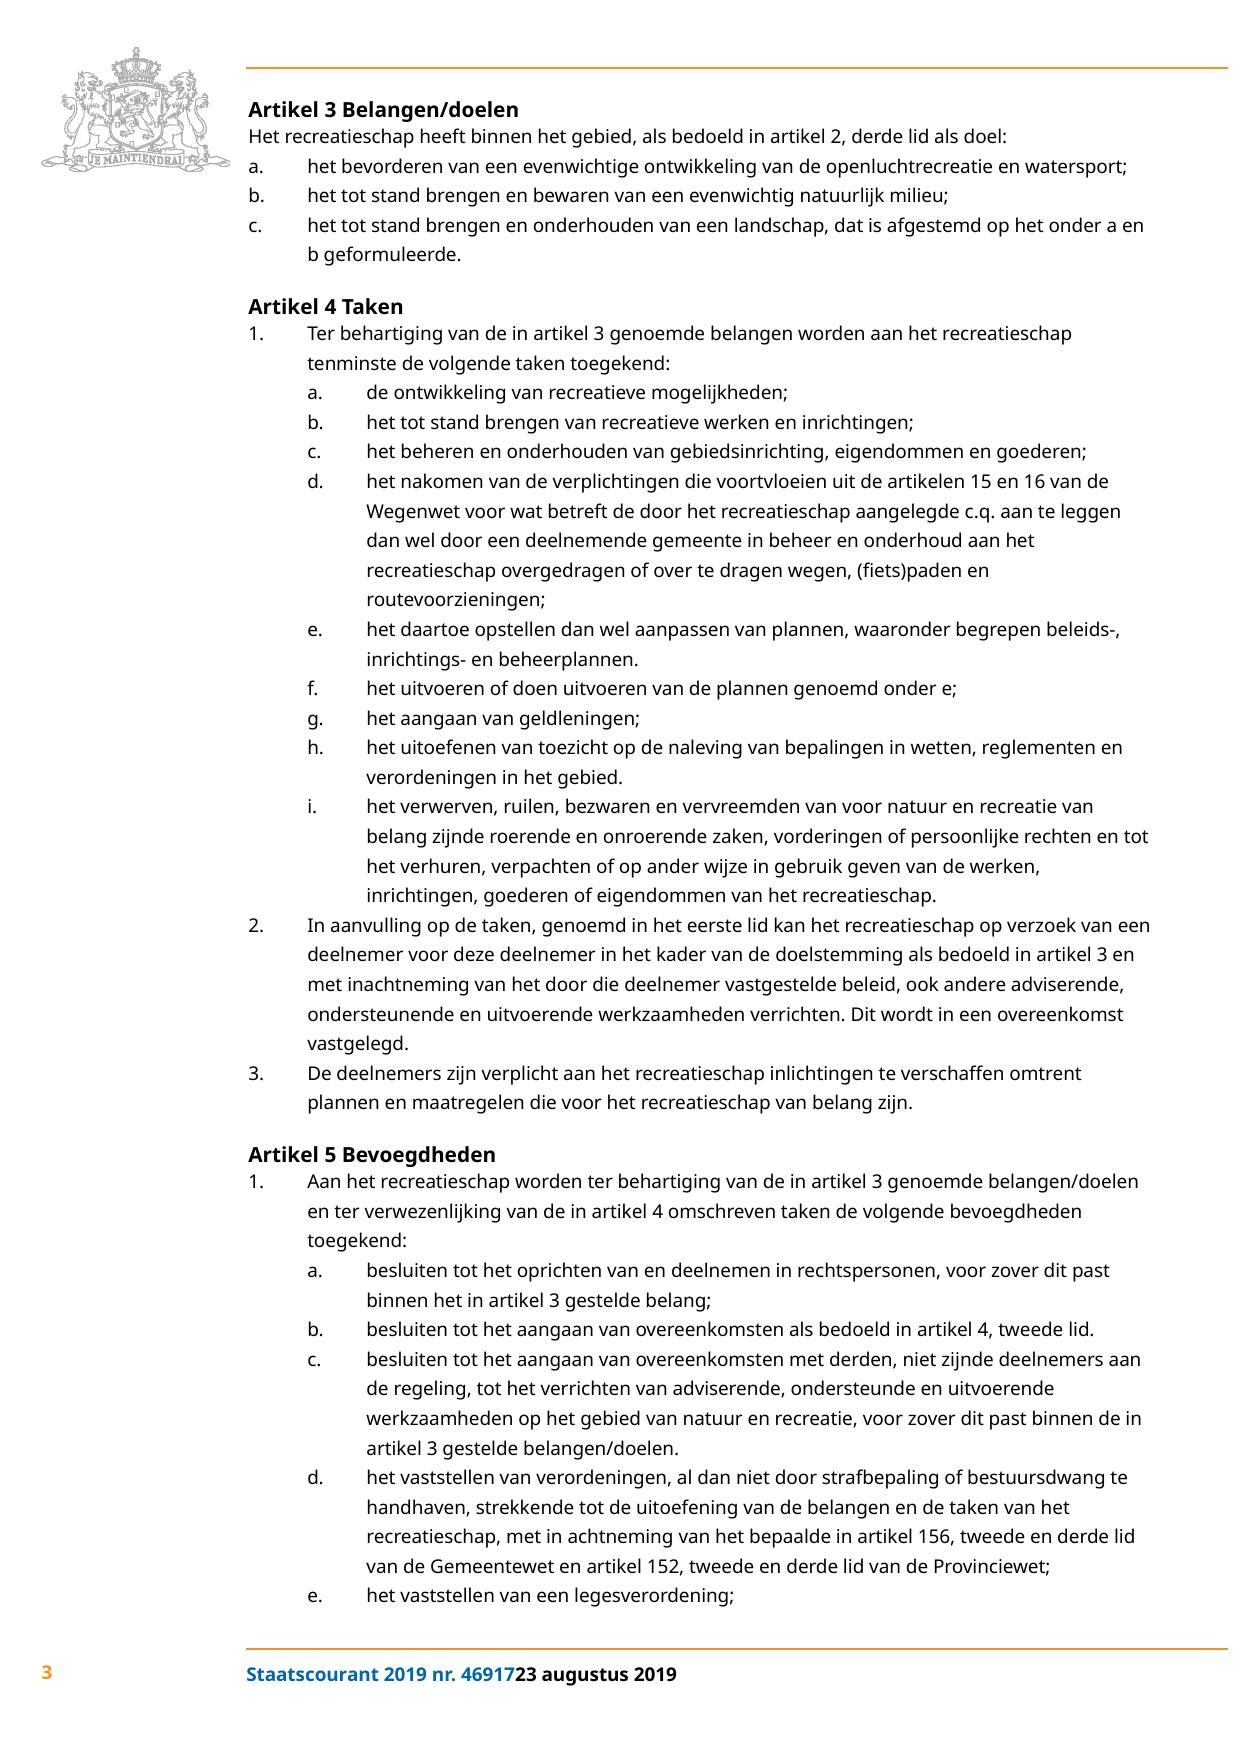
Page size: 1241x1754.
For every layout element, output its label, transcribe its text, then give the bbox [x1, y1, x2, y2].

list het uitvoeren of doen uitvoeren van de plannen genoemd onder e; [307, 675, 1152, 701]
list het aangaan van geldleningen; [307, 705, 1152, 731]
list Ter behartiging van de in artikel 3 genoemde belangen worden aan het recreatieschap tenminste de volgende taken toegekend: [248, 320, 1152, 376]
list het daartoe opstellen dan wel aanpassen van plannen, waaronder begrepen beleids-, inrichtings- en beheerplannen. [307, 616, 1152, 672]
list Aan het recreatieschap worden ter behartiging van de in artikel 3 genoemde belangen/doelen en ter verwezenlijking van de in artikel 4 omschreven taken de volgende bevoegdheden toegekend: [248, 1168, 1152, 1253]
list het bevorderen van een evenwichtige ontwikkeling van de openluchtrecreatie en watersport; [248, 153, 1152, 178]
list In aanvulling op de taken, genoemd in het eerste lid kan het recreatieschap op verzoek van een deelnemer voor deze deelnemer in het kader van de doelstemming als bedoeld in artikel 3 en met inachtneming van het door die deelnemer vastgestelde beleid, ook andere adviserende, ondersteunende en uitvoerende werkzaamheden verrichten. Dit wordt in een overeenkomst vastgelegd. [248, 912, 1152, 1056]
list besluiten tot het aangaan van overeenkomsten als bedoeld in artikel 4, tweede lid. [307, 1316, 1152, 1342]
list het vaststellen van verordeningen, al dan niet door strafbepaling of bestuursdwang te handhaven, strekkende tot de uitoefening van de belangen en de taken van het recreatieschap, met in achtneming van het bepaalde in artikel 156, tweede en derde lid van de Gemeentewet en artikel 152, tweede en derde lid van de Provinciewet; [307, 1464, 1152, 1579]
list De deelnemers zijn verplicht aan het recreatieschap inlichtingen te verschaffen omtrent plannen en maatregelen die voor het recreatieschap van belang zijn. [248, 1060, 1152, 1115]
picture [41, 47, 231, 172]
list het vaststellen van een legesverordening; [307, 1583, 1152, 1608]
text Artikel 4 Taken [248, 292, 1152, 320]
text Artikel 3 Belangen/doelen [248, 95, 1152, 123]
list het beheren en onderhouden van gebiedsinrichting, eigendommen en goederen; [307, 439, 1152, 464]
text Het recreatieschap heeft binnen het gebied, als bedoeld in artikel 2, derde lid als doel: [248, 123, 1152, 149]
list besluiten tot het oprichten van en deelnemen in rechtspersonen, voor zover dit past binnen het in artikel 3 gestelde belang; [307, 1257, 1152, 1312]
list het uitoefenen van toezicht op de naleving van bepalingen in wetten, reglementen en verordeningen in het gebied. [307, 734, 1152, 790]
list het tot stand brengen van recreatieve werken en inrichtingen; [307, 409, 1152, 435]
list het verwerven, ruilen, bezwaren en vervreemden van voor natuur en recreatie van belang zijnde roerende en onroerende zaken, vorderingen of persoonlijke rechten en tot het verhuren, verpachten of op ander wijze in gebruik geven van de werken, inrichtingen, goederen of eigendommen van het recreatieschap. [307, 794, 1152, 908]
list de ontwikkeling van recreatieve mogelijkheden; [307, 379, 1152, 405]
list het tot stand brengen en bewaren van een evenwichtig natuurlijk milieu; [248, 182, 1152, 208]
list het tot stand brengen en onderhouden van een landschap, dat is afgestemd op het onder a en b geformuleerde. [248, 212, 1152, 267]
list besluiten tot het aangaan van overeenkomsten met derden, niet zijnde deelnemers aan de regeling, tot het verrichten van adviserende, ondersteunde en uitvoerende werkzaamheden op het gebied van natuur en recreatie, voor zover dit past binnen de in artikel 3 gestelde belangen/doelen. [307, 1346, 1152, 1460]
text Artikel 5 Bevoegdheden [248, 1140, 1152, 1168]
list het nakomen van de verplichtingen die voortvloeien uit de artikelen 15 en 16 van de Wegenwet voor wat betreft de door het recreatieschap aangelegde c.q. aan te leggen dan wel door een deelnemende gemeente in beheer en onderhoud aan het recreatieschap overgedragen of over te dragen wegen, (fiets)paden en routevoorzieningen; [307, 468, 1152, 612]
